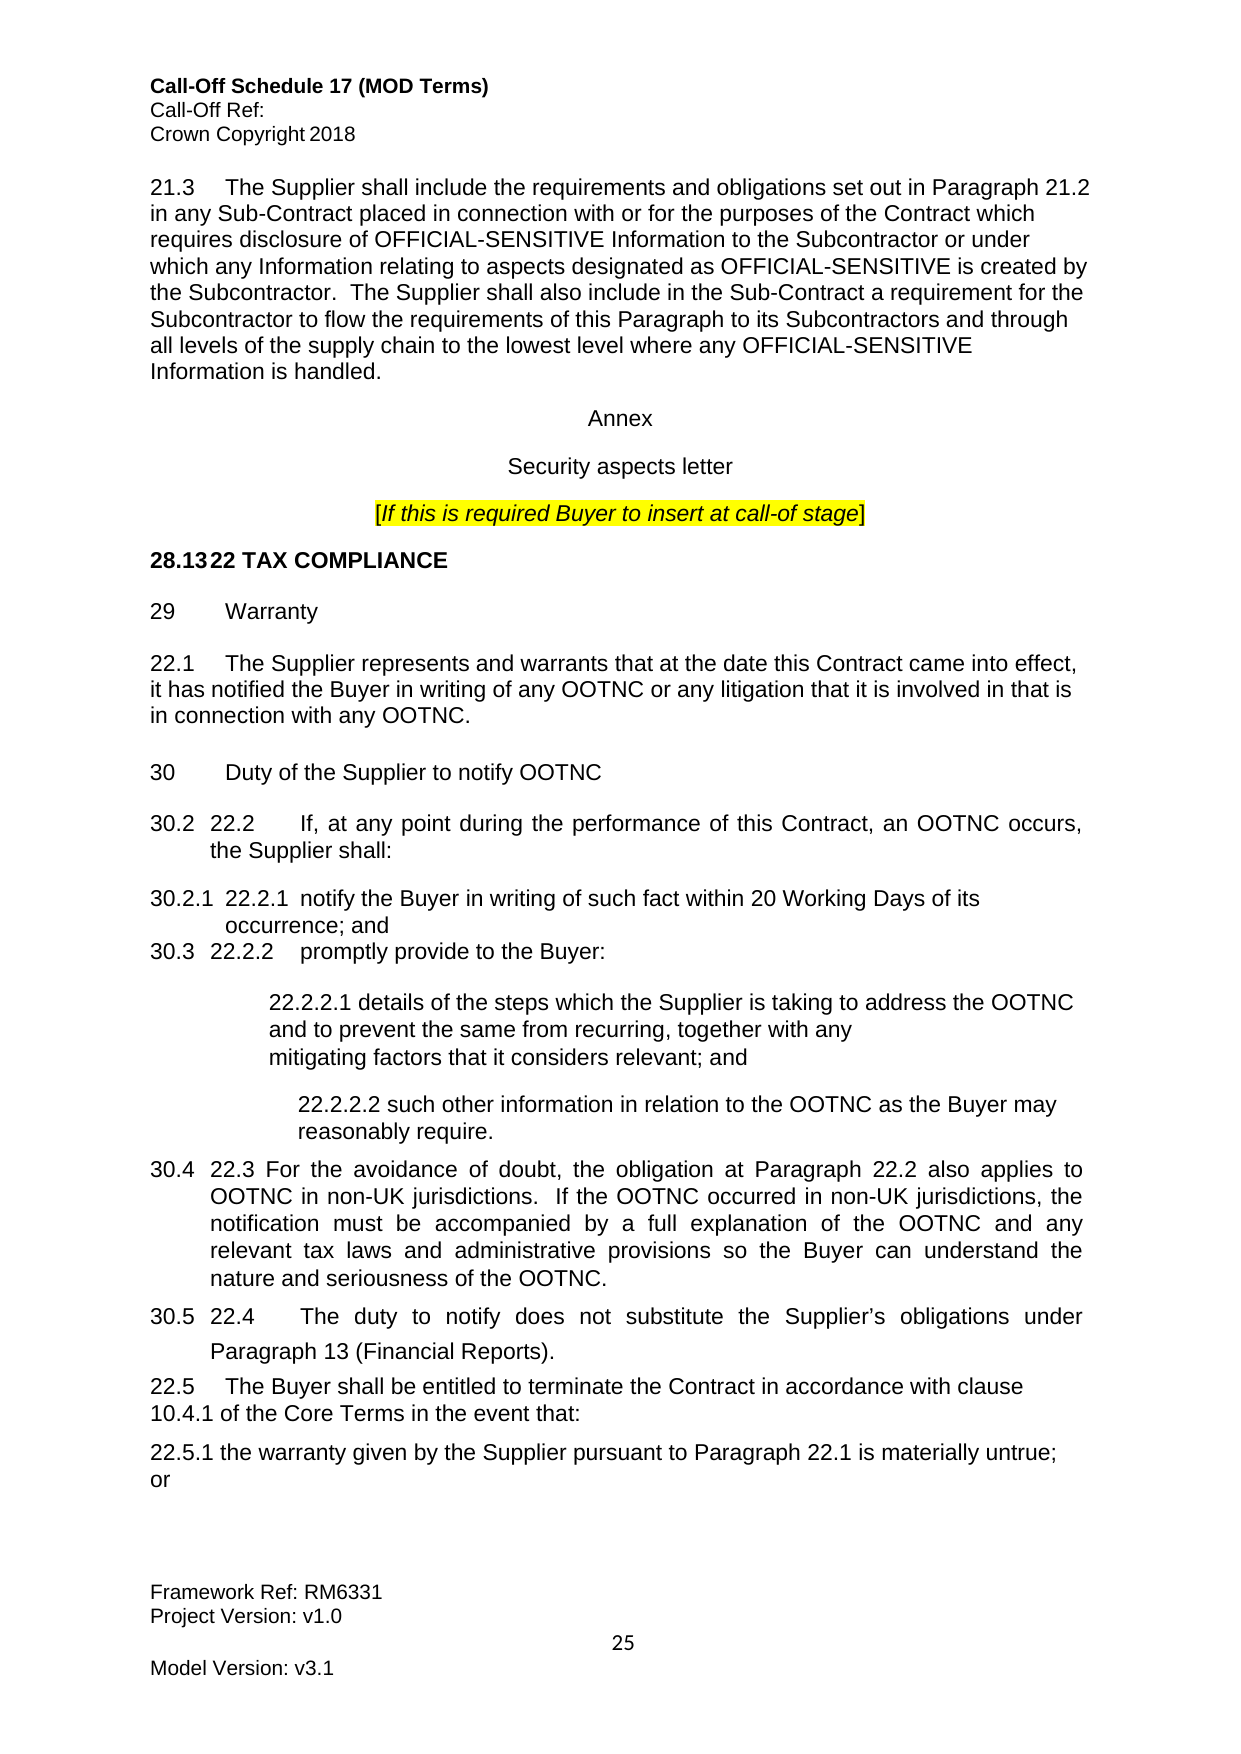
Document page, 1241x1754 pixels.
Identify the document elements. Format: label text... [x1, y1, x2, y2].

subtitle 22.2.2 promptly provide to the Buyer: [150, 938, 1090, 964]
subtitle 22.3 For the avoidance of doubt, the obligation at Paragraph 22.2 also applies to OOTNC in non-UK jurisdictions. If the OOTNC occurred in non-UK jurisdictions, the notification must be accompanied by a full explanation of the OOTNC and any relevant tax laws and administrative provisions so the Buyer can understand the nature and seriousness of the OOTNC. [150, 1156, 1084, 1291]
text 21.3 The Supplier shall include the requirements and obligations set out in Paragraph 21.2 in any Sub-Contract placed in connection with or for the purposes of the Contract which requires disclosure of OFFICIAL-SENSITIVE Information to the Subcontractor or under which any Information relating to aspects designated as OFFICIAL-SENSITIVE is created by the Subcontractor. The Supplier shall also include in the Sub-Contract a requirement for the Subcontractor to flow the requirements of this Paragraph to its Subcontractors and through all levels of the supply chain to the lowest level where any OFFICIAL-SENSITIVE Information is handled. [150, 174, 1090, 384]
subtitle Warranty [149, 598, 1090, 625]
subtitle 22.2 If, at any point during the performance of this Contract, an OOTNC occurs, the Supplier shall: [150, 810, 1084, 864]
text 22.1 The Supplier represents and warrants that at the date this Contract came into effect, it has notified the Buyer in writing of any OOTNC or any litigation that it is involved in that is in connection with any OOTNC. [150, 650, 1084, 729]
text Annex [150, 405, 1090, 432]
text 22.5 The Buyer shall be entitled to terminate the Contract in accordance with clause 10.4.1 of the Core Terms in the event that: [150, 1373, 1084, 1426]
text 22.2.2.2 such other information in relation to the OOTNC as the Buyer may reasonably require. [298, 1091, 1084, 1144]
subtitle 22 TAX COMPLIANCE [150, 547, 1090, 573]
subtitle 22.2.1 notify the Buyer in writing of such fact within 20 Working Days of its occurrence; and [150, 885, 1090, 938]
text mitigating factors that it considers relevant; and [269, 1043, 1084, 1070]
text [If this is required Buyer to insert at call-of stage] [150, 500, 1090, 526]
text 22.5.1 the warranty given by the Supplier pursuant to Paragraph 22.1 is materially untrue; or [150, 1438, 1084, 1492]
text Security aspects letter [150, 453, 1090, 479]
text 22.2.2.1 details of the steps which the Supplier is taking to address the OOTNC and to prevent the same from recurring, together with any [269, 989, 1084, 1043]
subtitle Duty of the Supplier to notify OOTNC [149, 759, 1090, 785]
subtitle 22.4 The duty to notify does not substitute the Supplier’s obligations under Paragraph 13 (Financial Reports). [150, 1303, 1084, 1364]
